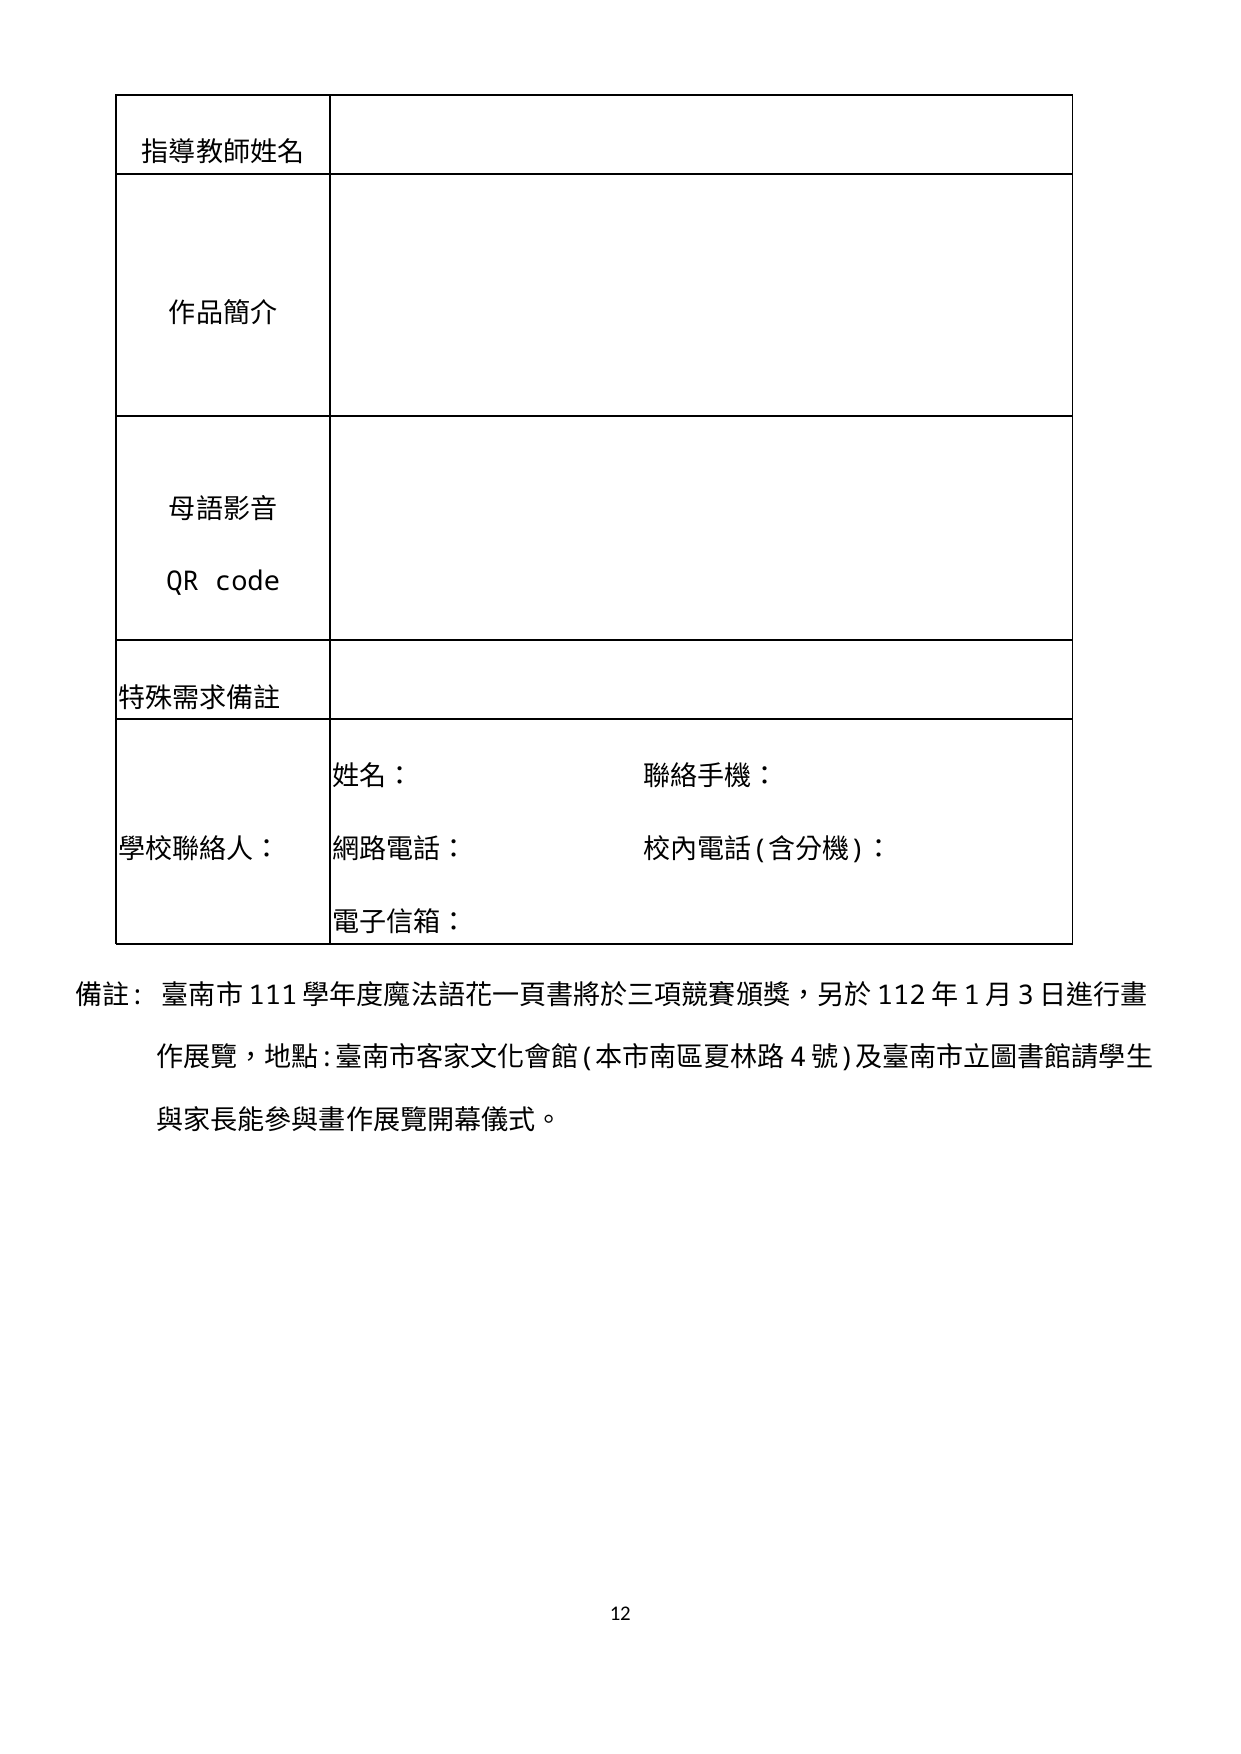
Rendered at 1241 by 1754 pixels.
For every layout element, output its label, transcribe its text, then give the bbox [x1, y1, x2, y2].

table_cell 姓名： 聯絡手機： 網路電話： 校內電話(含分機)： 電子信箱： [331, 720, 1072, 943]
table_cell [331, 417, 1072, 639]
table_cell [331, 96, 1072, 173]
text 備註: 臺南市111學年度魔法語花一頁書將於三項競賽頒獎，另於112年1月3日進行畫作展覽，地點:臺南市客家文化會館(本市南區夏林路4號)及臺南市立圖書館請學生與家長能參與畫作展覽開幕儀式。 [75, 951, 1165, 1138]
table_cell 學校聯絡人： [117, 720, 329, 943]
table_cell 母語影音 QR code [117, 417, 329, 639]
table_cell [331, 175, 1072, 415]
table_cell 特殊需求備註 [117, 641, 329, 718]
table_cell 指導教師姓名 [117, 96, 329, 173]
table_cell [331, 641, 1072, 718]
table_cell 作品簡介 [117, 175, 329, 415]
